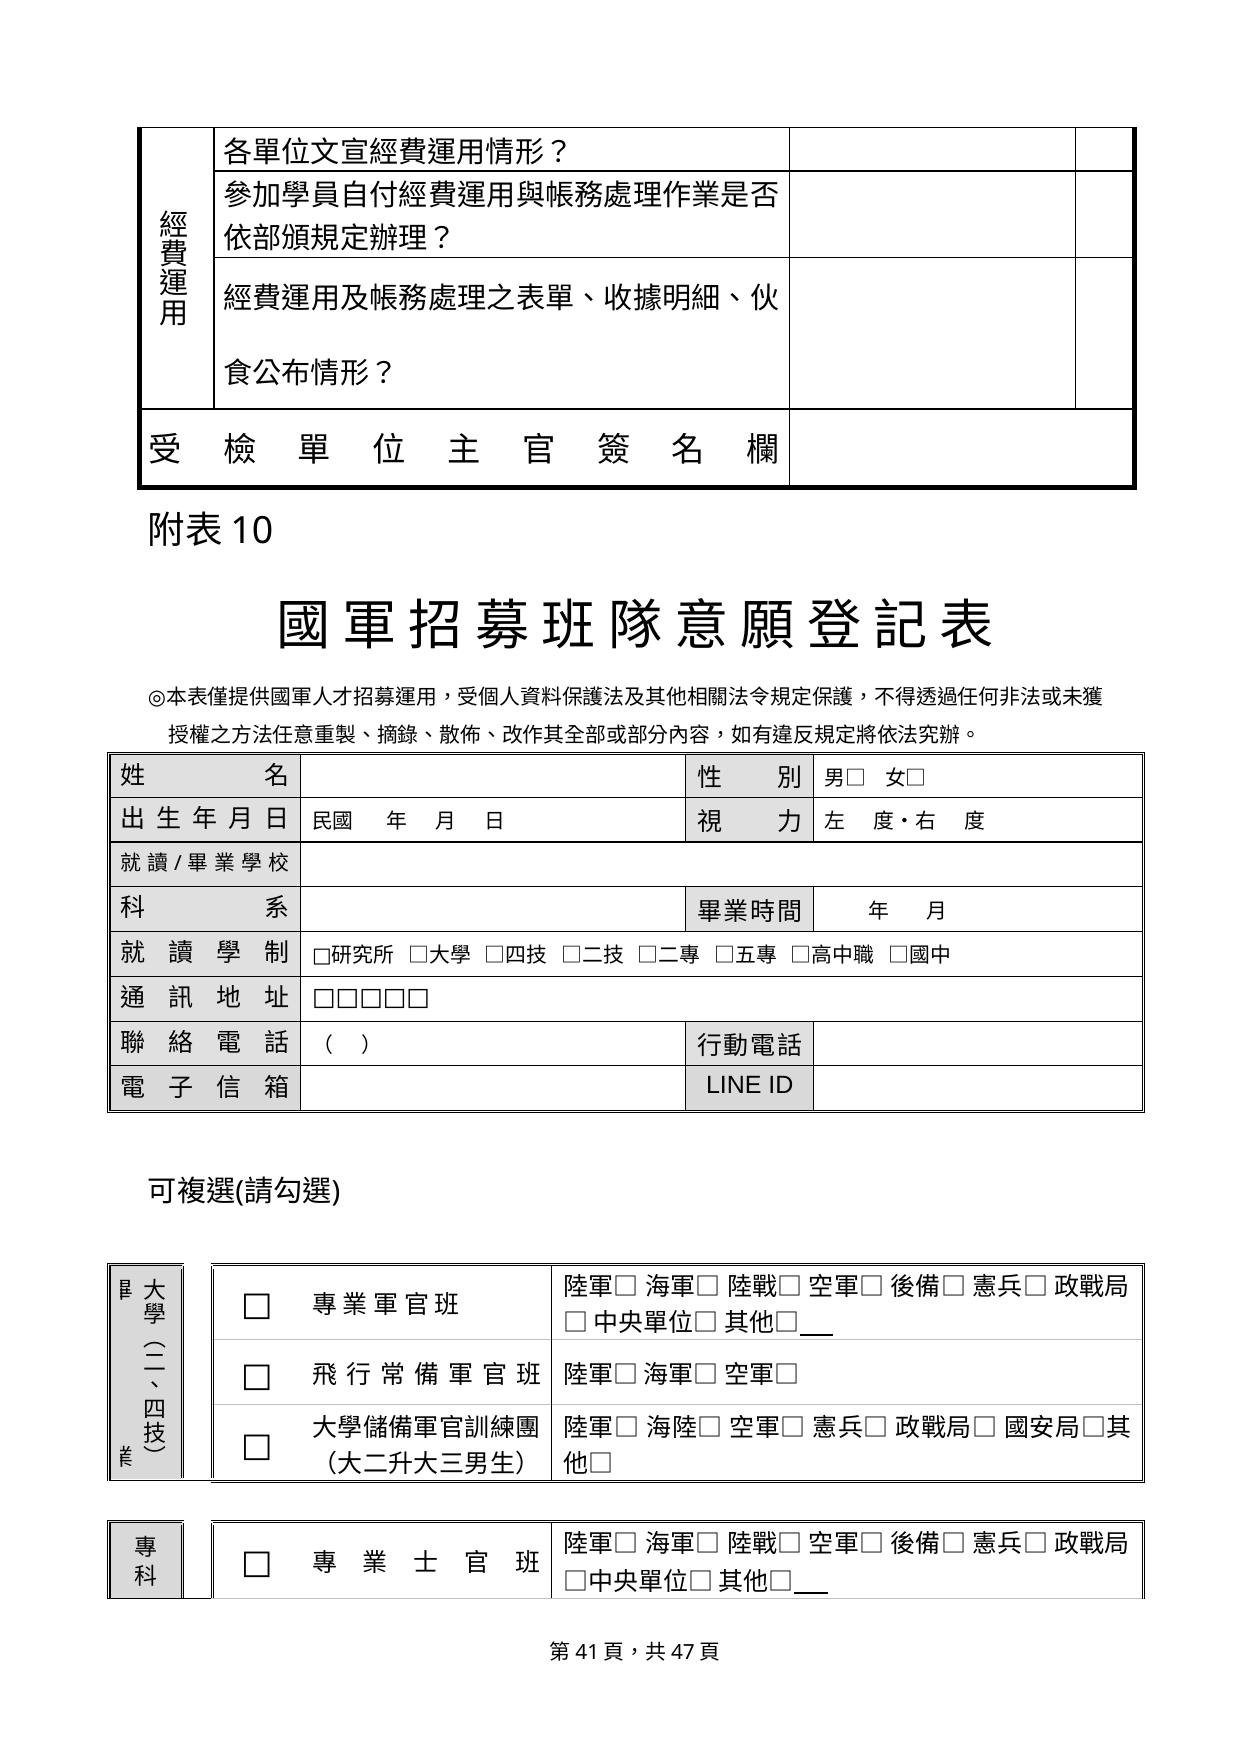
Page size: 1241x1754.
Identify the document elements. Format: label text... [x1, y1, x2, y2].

table_header 男□ 女□ [814, 755, 1142, 797]
table_cell 受檢單位主官簽名欄 [142, 410, 789, 485]
table_header □ [212, 1523, 301, 1598]
table_cell [790, 172, 1075, 257]
text ◎本表僅提供國軍人才招募運用，受個人資料保護法及其他相關法令規定保護，不得透過任何非法或未獲授權之方法任意重製、摘錄、散佈、改作其全部或部分內容，如有違反規定將依法究辦。 [148, 677, 1122, 752]
table_header [301, 755, 685, 797]
table_cell [1076, 172, 1132, 257]
table_header 性別 [686, 755, 813, 797]
table_cell 科系 [111, 887, 300, 931]
text 附表10 [148, 490, 1122, 564]
table_header 陸軍□ 海軍□ 陸戰□ 空軍□ 後備□ 憲兵□ 政戰局□中央單位□ 其他□ [552, 1523, 1142, 1598]
table_header 專科 [109, 1521, 183, 1598]
table_cell [790, 258, 1075, 408]
table_header 陸軍□ 海軍□ 陸戰□ 空軍□ 後備□ 憲兵□ 政戰局□ 中央單位□ 其他□ [552, 1266, 1142, 1339]
table_cell □ [214, 1340, 301, 1404]
table_cell □ [212, 1405, 301, 1479]
table_cell [301, 1066, 685, 1110]
table_cell [301, 887, 685, 931]
table_cell 經費運用 [142, 128, 213, 408]
table_cell （ ） [301, 1022, 685, 1065]
table_cell 通訊地址 [111, 977, 300, 1021]
table_cell 聯絡電話 [111, 1022, 300, 1065]
table_cell □研究所 □大學 □四技 □二技 □二專 □五專 □高中職 □國中 [301, 932, 1142, 976]
text 可複選(請勾選) [148, 1151, 1122, 1226]
table_cell 行動電話 [686, 1022, 813, 1065]
table_cell [814, 1066, 1142, 1110]
table_cell 參加學員自付經費運用與帳務處理作業是否依部頒規定辦理？ [215, 172, 789, 257]
table_cell 出生年月日 [111, 798, 300, 841]
table_cell [301, 843, 1142, 886]
text 國 軍 招 募 班 隊 意 願 登 記 表 [148, 564, 1122, 677]
table_cell 左 度•右 度 [814, 798, 1142, 841]
table_cell [814, 1022, 1142, 1065]
table_cell [790, 410, 1132, 485]
table_cell 視力 [686, 798, 813, 841]
table_cell 經費運用及帳務處理之表單、收據明細、伙食公布情形？ [215, 258, 789, 408]
table_cell 陸軍□ 海陸□ 空軍□ 憲兵□ 政戰局□ 國安局□其他□ [552, 1405, 1142, 1479]
table_header 大學（二、四技）畢業 [109, 1264, 183, 1479]
table_cell 電子信箱 [111, 1066, 300, 1110]
table_cell 就讀學制 [111, 932, 300, 976]
table_cell 飛 行 常 備 軍 官 班 [301, 1340, 551, 1404]
table_header 專 業 士 官 班 [301, 1523, 551, 1598]
table_cell LINE ID [686, 1066, 813, 1110]
table_cell 就讀/畢業學校 [111, 843, 300, 886]
table_cell [790, 128, 1075, 170]
table_cell [1076, 128, 1132, 170]
table_cell 各單位文宣經費運用情形？ [215, 128, 789, 170]
table_header □ [212, 1266, 301, 1339]
table_header [183, 1263, 212, 1479]
table_cell □□□□□ [301, 977, 1142, 1021]
table_header [183, 1520, 212, 1598]
table_cell 年 月 [814, 887, 1142, 931]
table_header 專 業 軍 官 班 [301, 1266, 551, 1339]
table_cell [1076, 258, 1132, 408]
table_cell 畢業時間 [686, 887, 813, 931]
table_header 姓名 [111, 755, 300, 797]
table_cell 大學儲備軍官訓練團（大二升大三男生） [301, 1405, 551, 1479]
table_cell 民國 年 月 日 [301, 798, 685, 841]
table_cell 陸軍□ 海軍□ 空軍□ [552, 1340, 1142, 1404]
